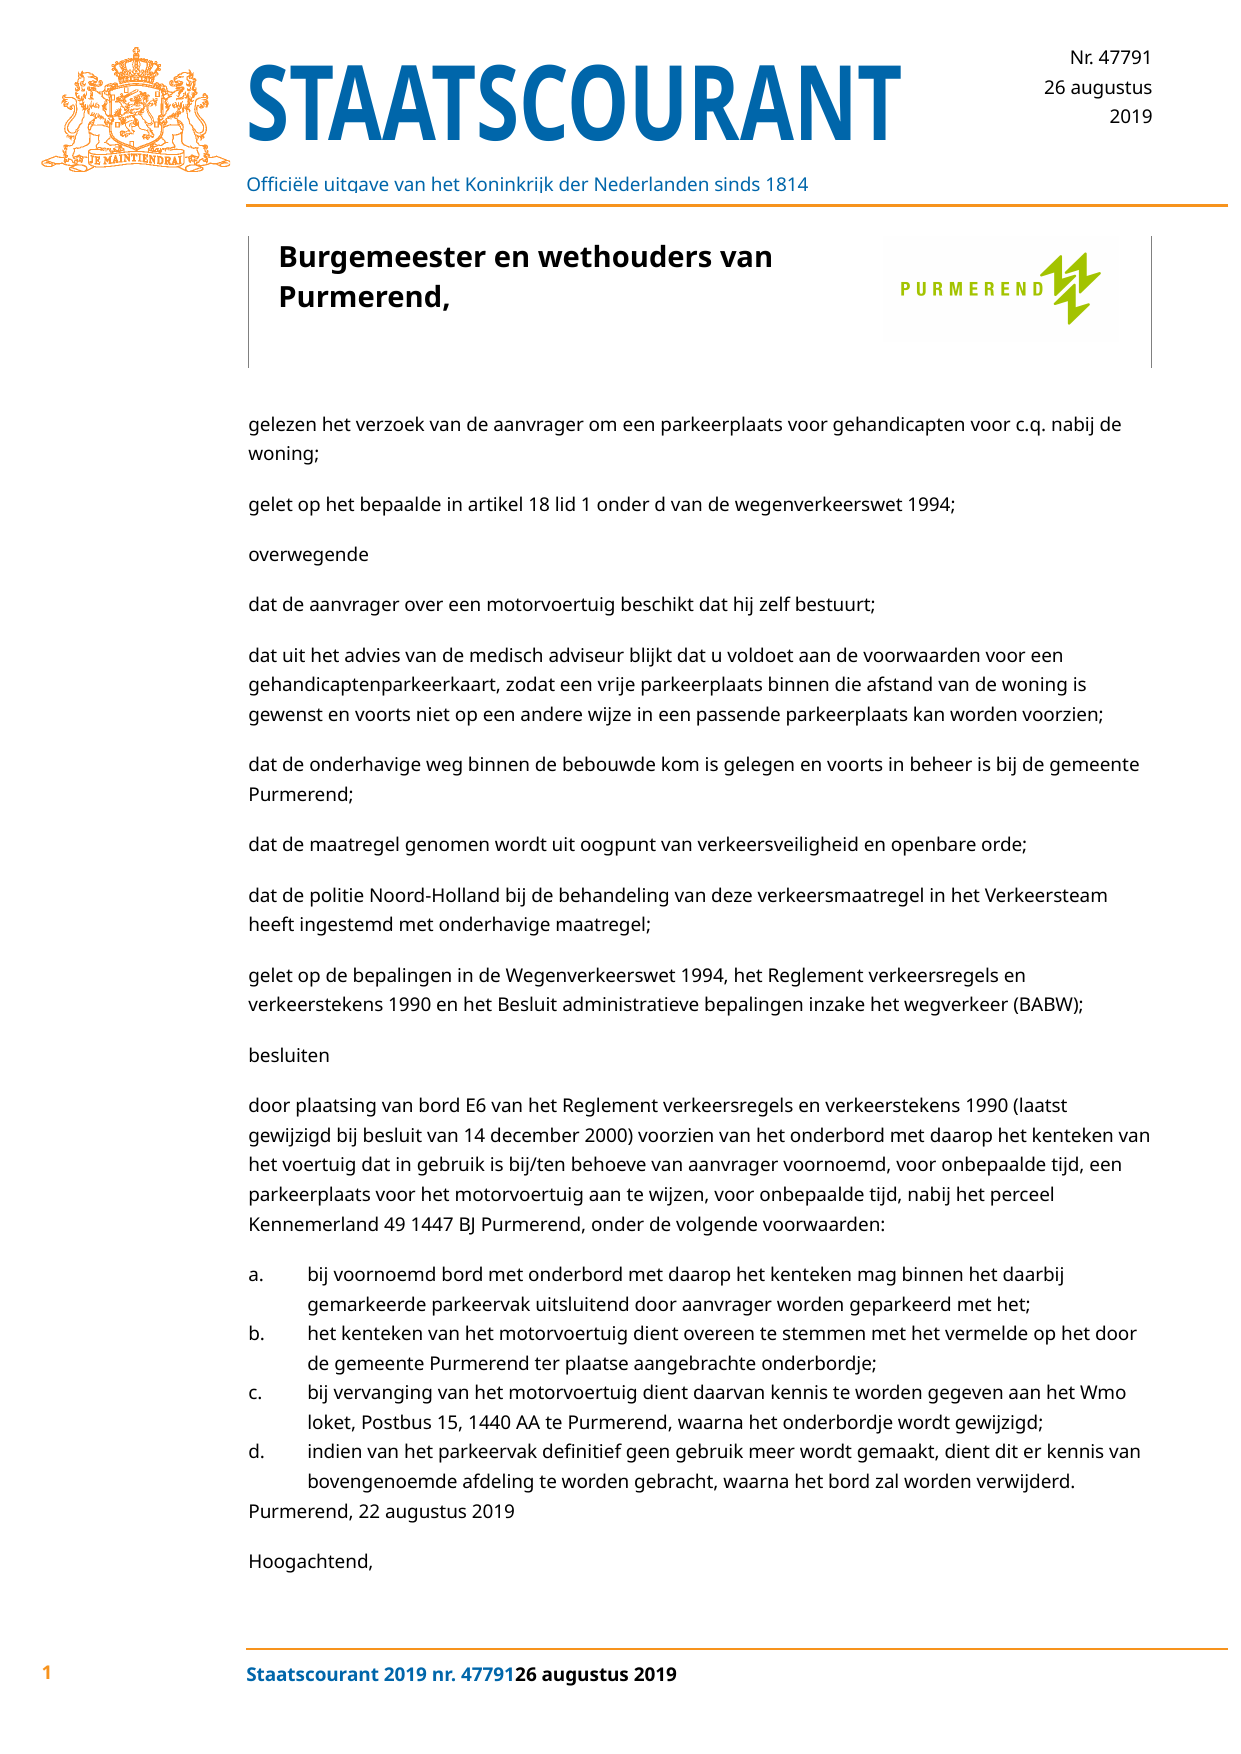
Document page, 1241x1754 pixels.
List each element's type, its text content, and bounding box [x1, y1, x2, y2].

list bij vervanging van het motorvoertuig dient daarvan kennis te worden gegeven aan het Wmo loket, Postbus 15, 1440 AA te Purmerend, waarna het onderbordje wordt gewijzigd; [248, 1379, 1152, 1435]
text dat de maatregel genomen wordt uit oogpunt van verkeersveiligheid en openbare orde; [248, 832, 1152, 857]
text Hoogachtend, [248, 1548, 1152, 1574]
text gelet op het bepaalde in artikel 18 lid 1 onder d van de wegenverkeerswet 1994; [248, 491, 1152, 517]
table_header Burgemeester en wethouders van Purmerend, [249, 236, 850, 368]
list het kenteken van het motorvoertuig dient overeen te stemmen met het vermelde op het door de gemeente Purmerend ter plaatse aangebrachte onderbordje; [248, 1320, 1152, 1376]
table_header [850, 236, 1151, 368]
list indien van het parkeervak definitief geen gebruik meer wordt gemaakt, dient dit er kennis van bovengenoemde afdeling te worden gebracht, waarna het bord zal worden verwijderd. [248, 1439, 1152, 1494]
text gelezen het verzoek van de aanvrager om een parkeerplaats voor gehandicapten voor c.q. nabij de woning; [248, 411, 1152, 466]
text Purmerend, 22 augustus 2019 [248, 1498, 1152, 1524]
list bij voornoemd bord met onderbord met daarop het kenteken mag binnen het daarbij gemarkeerde parkeervak uitsluitend door aanvrager worden geparkeerd met het; [248, 1261, 1152, 1317]
picture [882, 236, 1119, 342]
picture [41, 47, 231, 172]
text gelet op de bepalingen in de Wegenverkeerswet 1994, het Reglement verkeersregels en verkeerstekens 1990 en het Besluit administratieve bepalingen inzake het wegverkeer (BABW); [248, 962, 1152, 1017]
text dat de aanvrager over een motorvoertuig beschikt dat hij zelf bestuurt; [248, 592, 1152, 617]
text door plaatsing van bord E6 van het Reglement verkeersregels en verkeerstekens 1990 (laatst gewijzigd bij besluit van 14 december 2000) voorzien van het onderbord met daarop het kenteken van het voertuig dat in gebruik is bij/ten behoeve van aanvrager voornoemd, voor onbepaalde tijd, een parkeerplaats voor het motorvoertuig aan te wijzen, voor onbepaalde tijd, nabij het perceel Kennemerland 49 1447 BJ Purmerend, onder de volgende voorwaarden: [248, 1092, 1152, 1237]
text overwegende [248, 541, 1152, 567]
text dat de onderhavige weg binnen de bebouwde kom is gelegen en voorts in beheer is bij de gemeente Purmerend; [248, 752, 1152, 807]
text dat uit het advies van de medisch adviseur blijkt dat u voldoet aan de voorwaarden voor een gehandicaptenparkeerkaart, zodat een vrije parkeerplaats binnen die afstand van de woning is gewenst en voorts niet op een andere wijze in een passende parkeerplaats kan worden voorzien; [248, 642, 1152, 727]
text besluiten [248, 1042, 1152, 1068]
text dat de politie Noord-Holland bij de behandeling van deze verkeersmaatregel in het Verkeersteam heeft ingestemd met onderhavige maatregel; [248, 882, 1152, 937]
